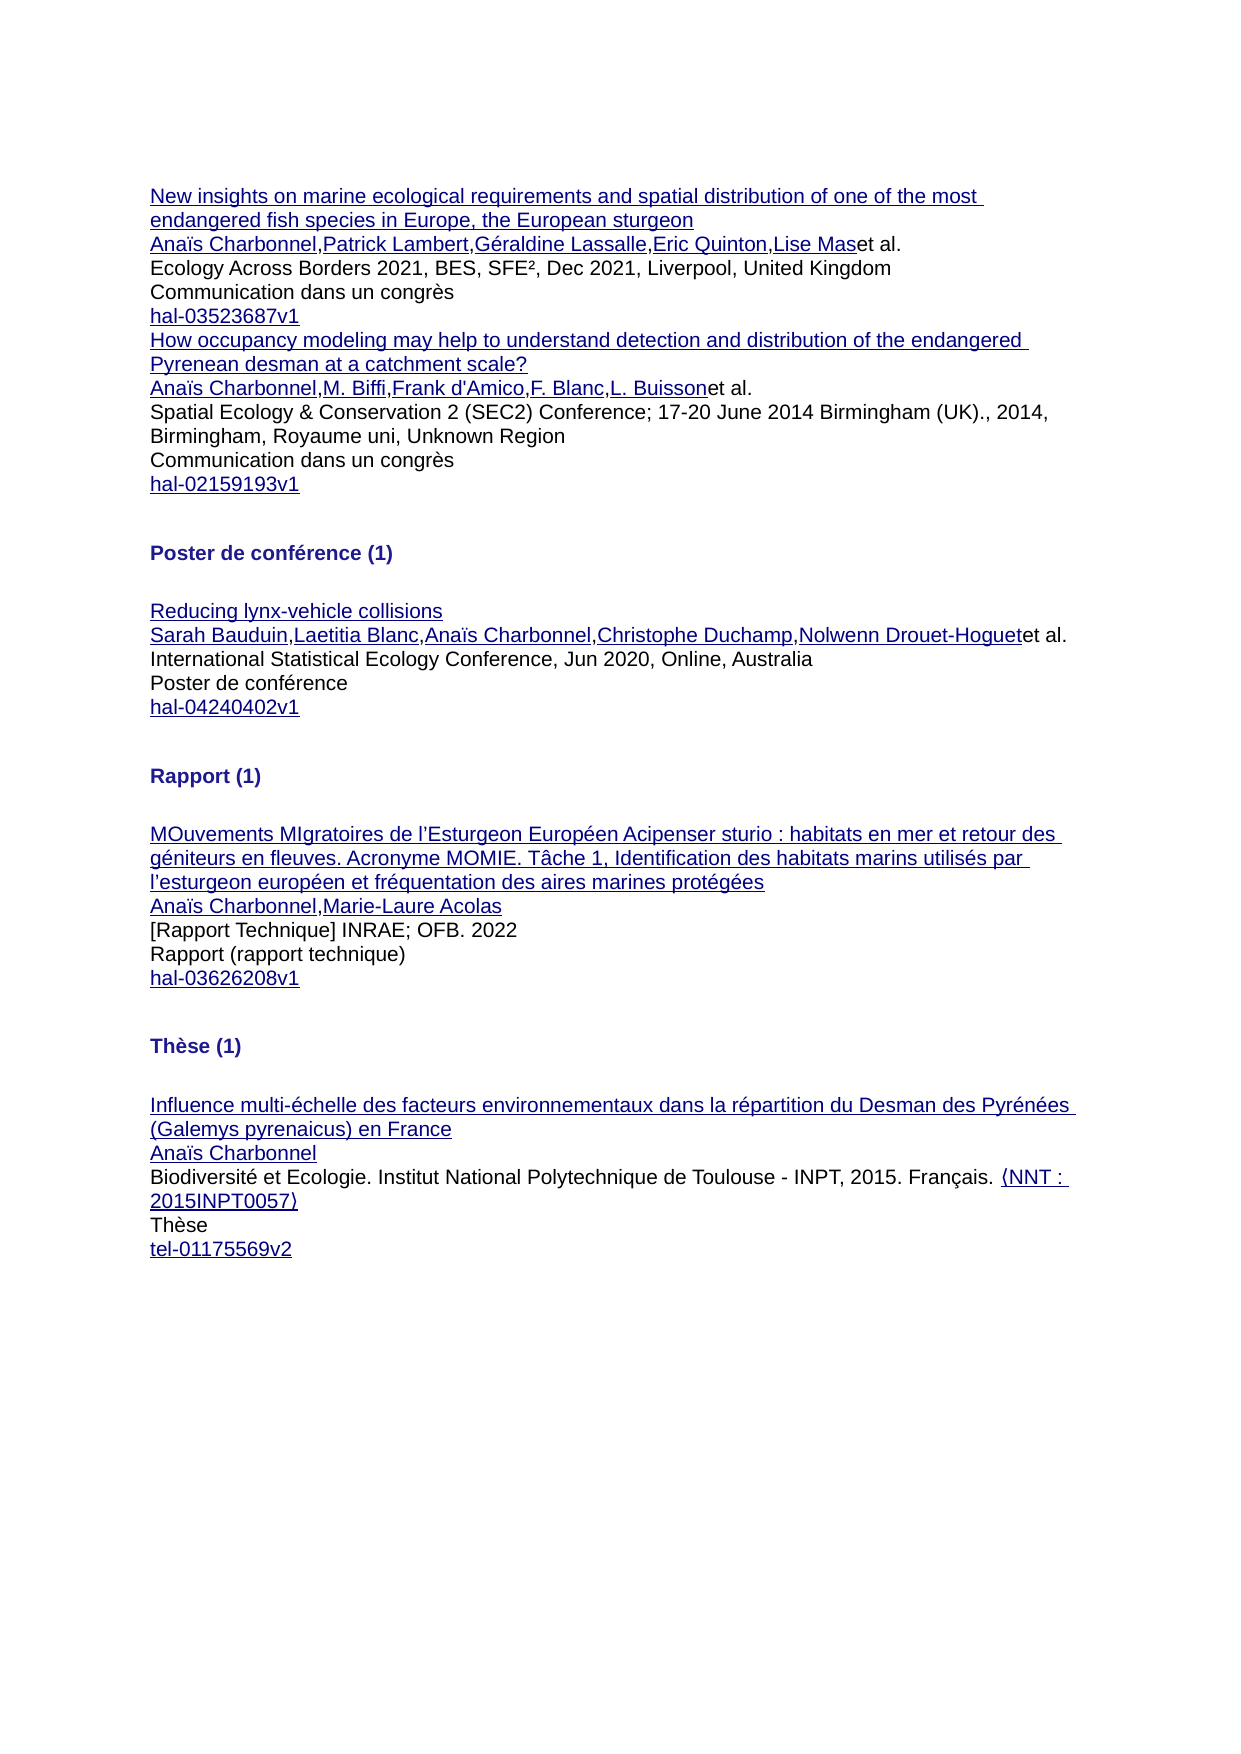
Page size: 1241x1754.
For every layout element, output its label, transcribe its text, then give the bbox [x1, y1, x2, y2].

subtitle Thèse (1) [150, 1034, 1090, 1058]
table_header Influence multi-échelle des facteurs environnementaux dans la répartition du Desman des Pyrénées (Galemys pyrenaicus) en France Anaïs Charbonnel Biodiversité et Ecologie. Institut National Polytechnique de Toulouse - INPT, 2015. Français. ⟨NNT : 2015INPT0057⟩ Thèse tel-01175569v2 [150, 1093, 1090, 1260]
table_header New insights on marine ecological requirements and spatial distribution of one of the most endangered ﬁsh species in Europe, the European sturgeon Anaïs Charbonnel,Patrick Lambert,Géraldine Lassalle,Eric Quinton,Lise Maset al. Ecology Across Borders 2021, BES, SFE², Dec 2021, Liverpool, United Kingdom Communication dans un congrès hal-03523687v1 [150, 184, 1090, 328]
subtitle Poster de conférence (1) [150, 541, 1090, 564]
table_header MOuvements MIgratoires de l’Esturgeon Européen Acipenser sturio : habitats en mer et retour des géniteurs en fleuves. Acronyme MOMIE. Tâche 1, Identification des habitats marins utilisés par l’esturgeon européen et fréquentation des aires marines protégées Anaïs Charbonnel,Marie-Laure Acolas [Rapport Technique] INRAE; OFB. 2022 Rapport (rapport technique) hal-03626208v1 [150, 822, 1090, 989]
subtitle Rapport (1) [150, 763, 1090, 787]
table_cell How occupancy modeling may help to understand detection and distribution of the endangered Pyrenean desman at a catchment scale? Anaïs Charbonnel,M. Biffi,Frank d'Amico,F. Blanc,L. Buissonet al. Spatial Ecology & Conservation 2 (SEC2) Conference; 17-20 June 2014 Birmingham (UK)., 2014, Birmingham, Royaume uni, Unknown Region Communication dans un congrès hal-02159193v1 [150, 328, 1090, 496]
table_header Reducing lynx-vehicle collisions Sarah Bauduin,Laetitia Blanc,Anaïs Charbonnel,Christophe Duchamp,Nolwenn Drouet-Hoguetet al. International Statistical Ecology Conference, Jun 2020, Online, Australia Poster de conférence hal-04240402v1 [150, 599, 1090, 719]
